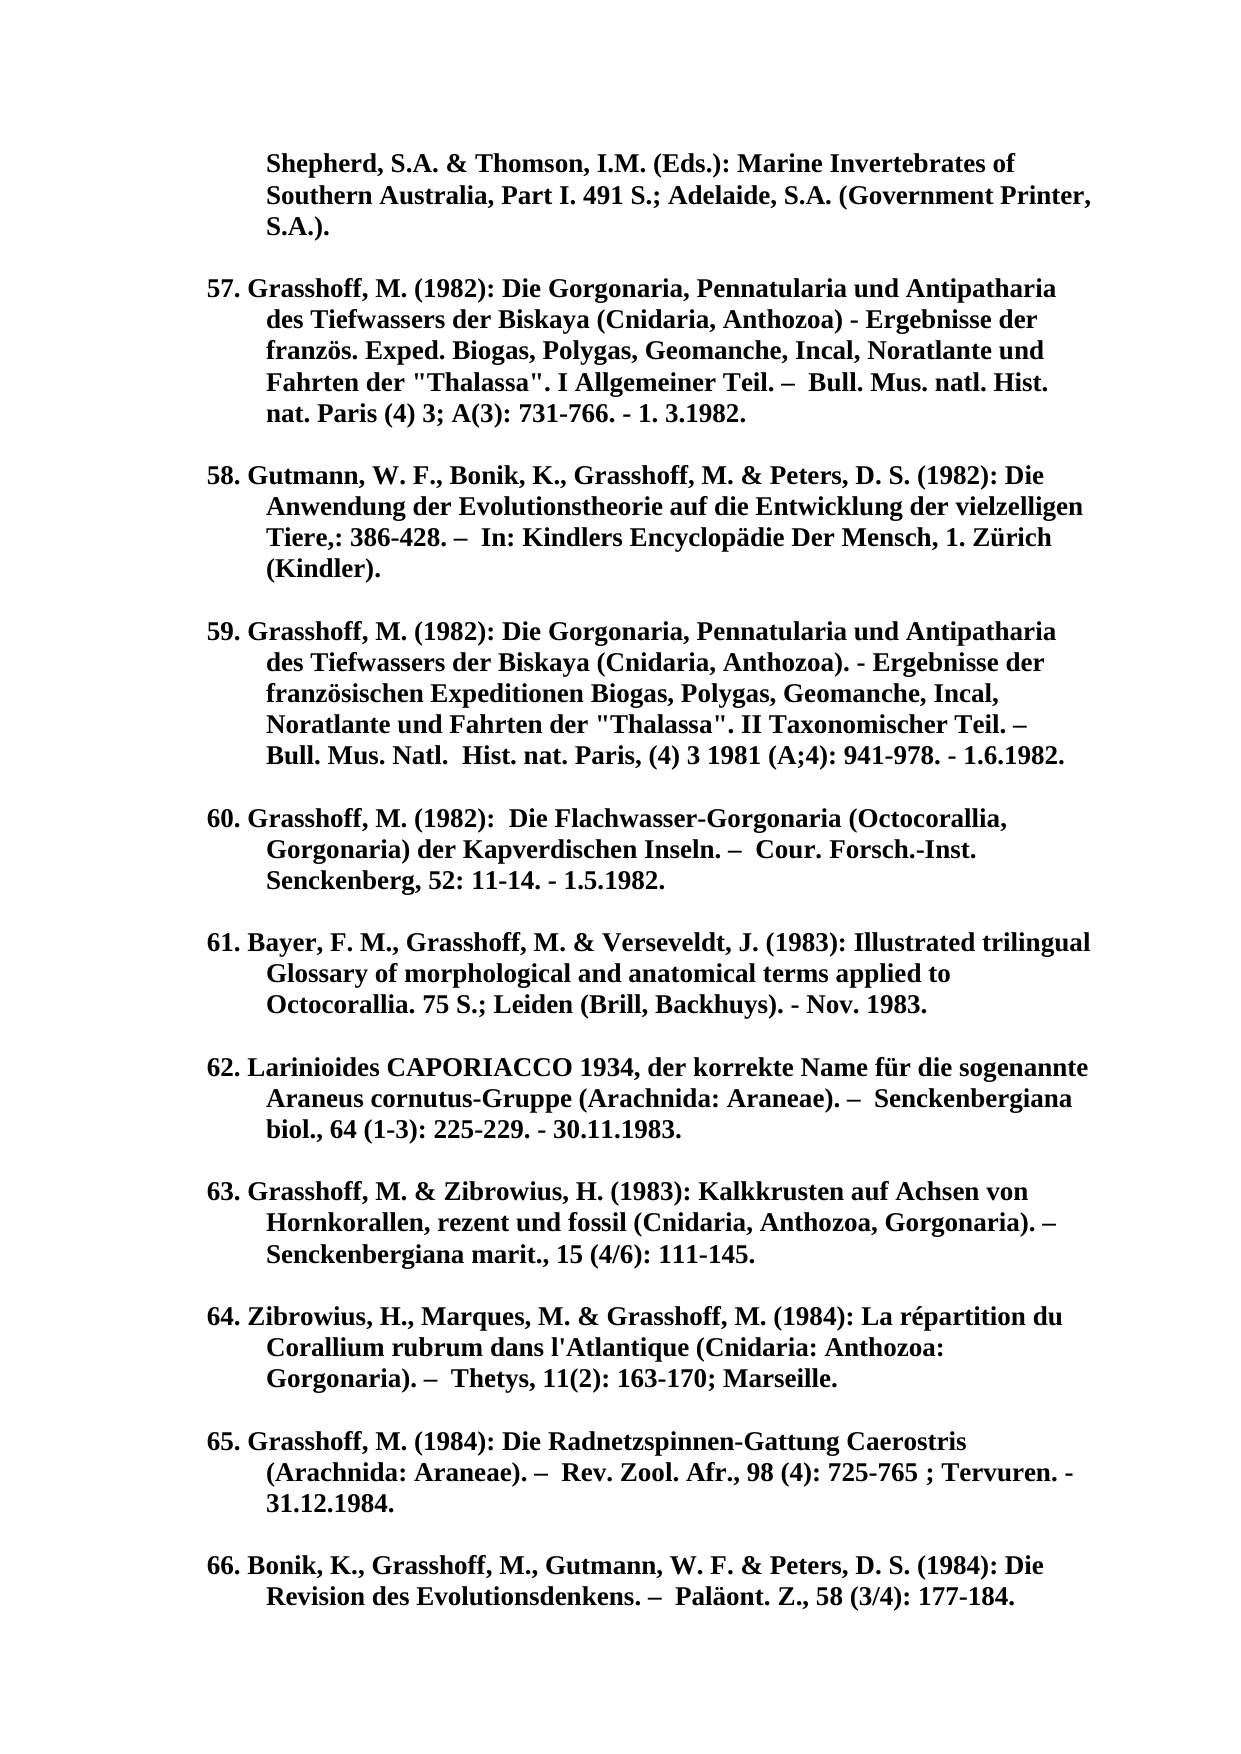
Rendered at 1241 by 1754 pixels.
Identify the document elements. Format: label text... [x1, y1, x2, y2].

text 63. Grasshoff, M. & Zibrowius, H. (1983): Kalkkrusten auf Achsen von Hornkorallen, rezent und fossil (Cnidaria, Anthozoa, Gorgonaria). – Senckenbergiana marit., 15 (4/6): 111-145. [207, 1175, 1093, 1269]
text 62. Larinioides CAPORIACCO 1934, der korrekte Name für die sogenannte Araneus cornutus-Gruppe (Arachnida: Araneae). – Senckenbergiana biol., 64 (1-3): 225-229. - 30.11.1983. [207, 1051, 1093, 1144]
text 59. Grasshoff, M. (1982): Die Gorgonaria, Pennatularia und Antipatharia des Tiefwassers der Biskaya (Cnidaria, Anthozoa). - Ergebnisse der französischen Expeditionen Biogas, Polygas, Geomanche, Incal, Noratlante und Fahrten der "Thalassa". II Taxonomischer Teil. – Bull. Mus. Natl. Hist. nat. Paris, (4) 3 1981 (A;4): 941-978. - 1.6.1982. [207, 615, 1093, 771]
text 66. Bonik, K., Grasshoff, M., Gutmann, W. F. & Peters, D. S. (1984): Die Revision des Evolutionsdenkens. – Paläont. Z., 58 (3/4): 177-184. [207, 1549, 1093, 1611]
text 60. Grasshoff, M. (1982): Die Flachwasser-Gorgonaria (Octocorallia, Gorgonaria) der Kapverdischen Inseln. – Cour. Forsch.-Inst. Senckenberg, 52: 11-14. - 1.5.1982. [207, 802, 1093, 895]
text 65. Grasshoff, M. (1984): Die Radnetzspinnen-Gattung Caerostris (Arachnida: Araneae). – Rev. Zool. Afr., 98 (4): 725-765 ; Tervuren. - 31.12.1984. [207, 1424, 1093, 1518]
text 61. Bayer, F. M., Grasshoff, M. & Verseveldt, J. (1983): Illustrated trilingual Glossary of morphological and anatomical terms applied to Octocorallia. 75 S.; Leiden (Brill, Backhuys). - Nov. 1983. [207, 926, 1093, 1020]
text 58. Gutmann, W. F., Bonik, K., Grasshoff, M. & Peters, D. S. (1982): Die Anwendung der Evolutionstheorie auf die Entwicklung der vielzelligen Tiere,: 386-428. – In: Kindlers Encyclopädie Der Mensch, 1. Zürich (Kindler). [207, 459, 1093, 584]
text 57. Grasshoff, M. (1982): Die Gorgonaria, Pennatularia und Antipatharia des Tiefwassers der Biskaya (Cnidaria, Anthozoa) - Ergebnisse der französ. Exped. Biogas, Polygas, Geomanche, Incal, Noratlante und Fahrten der "Thalassa". I Allgemeiner Teil. – Bull. Mus. natl. Hist. nat. Paris (4) 3; A(3): 731-766. - 1. 3.1982. [207, 272, 1093, 428]
text 64. Zibrowius, H., Marques, M. & Grasshoff, M. (1984): La répartition du Corallium rubrum dans l'Atlantique (Cnidaria: Anthozoa: Gorgonaria). – Thetys, 11(2): 163-170; Marseille. [207, 1300, 1093, 1393]
text Shepherd, S.A. & Thomson, I.M. (Eds.): Marine Invertebrates of Southern Australia, Part I. 491 S.; Adelaide, S.A. (Government Printer, S.A.). [207, 148, 1093, 241]
